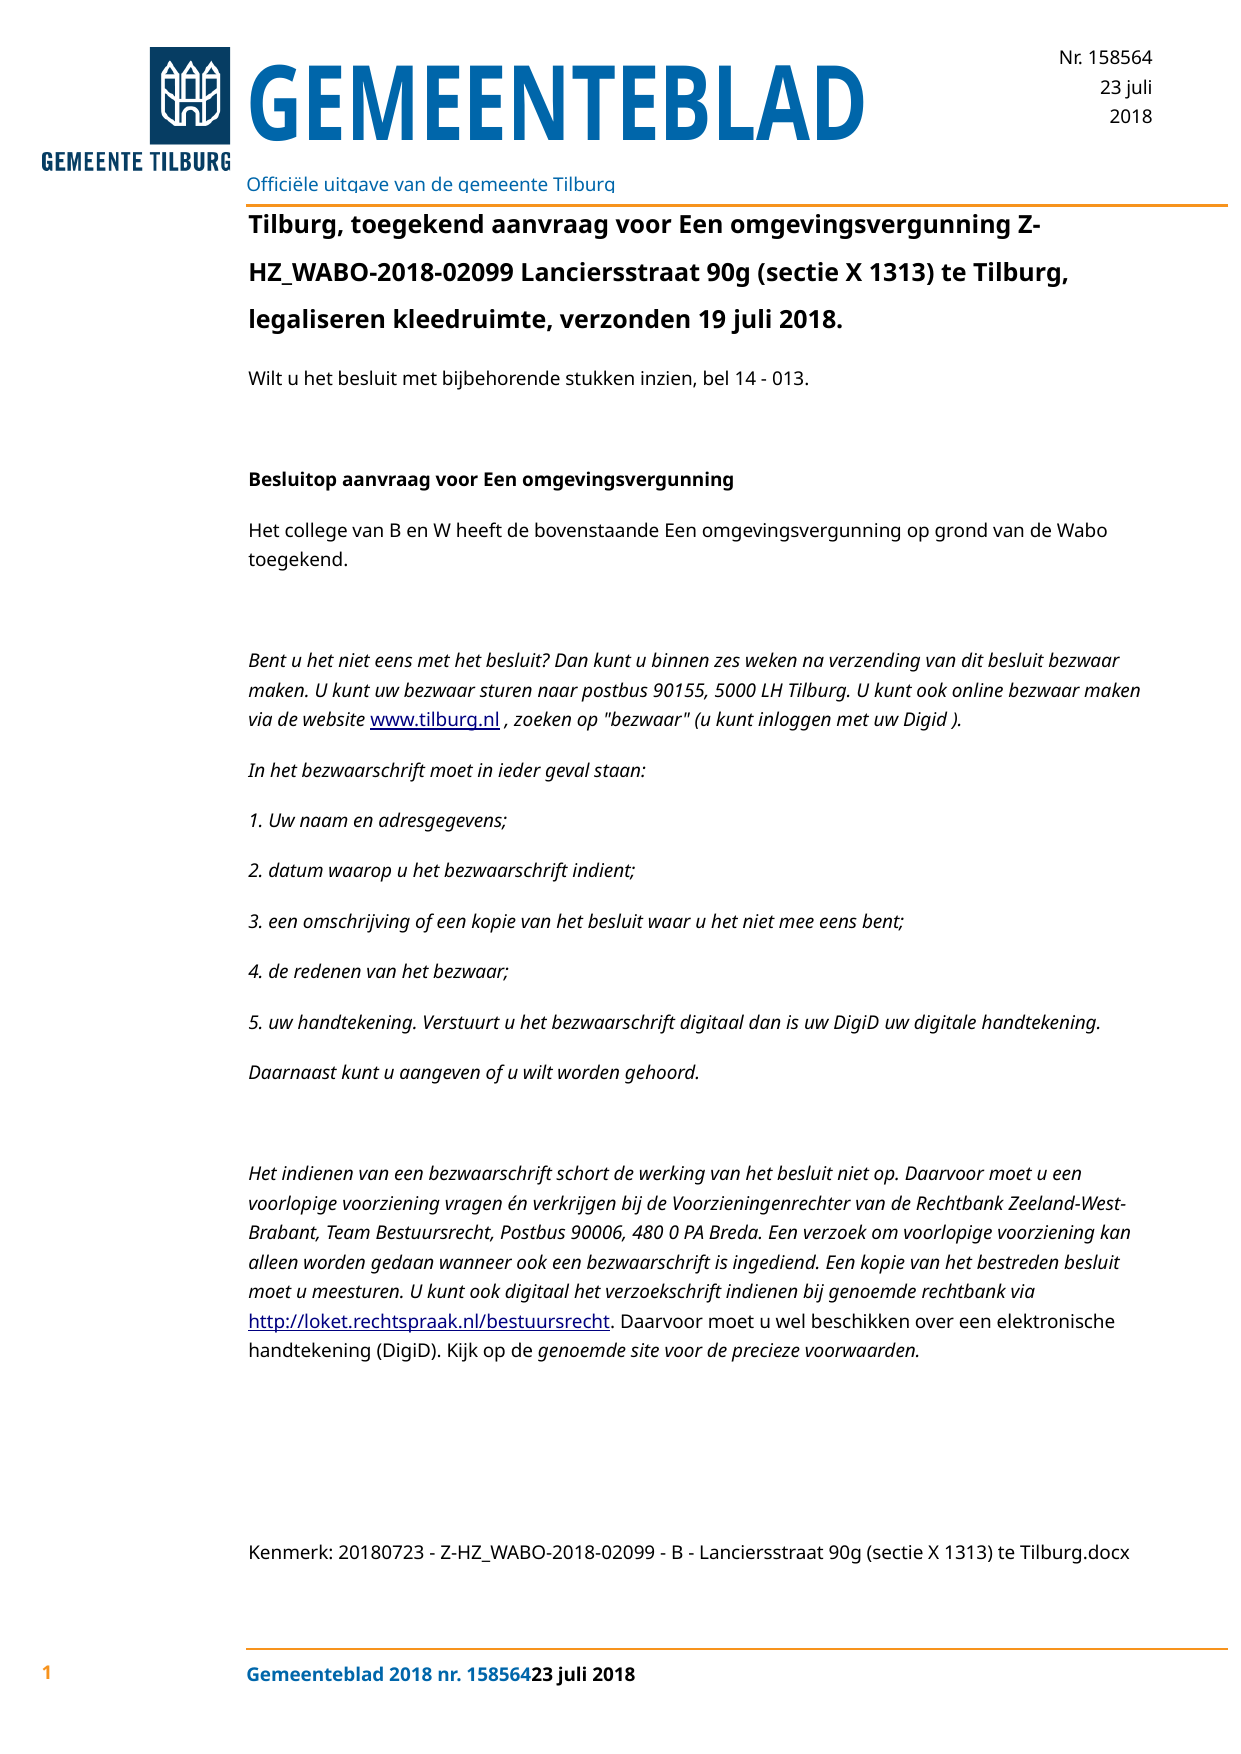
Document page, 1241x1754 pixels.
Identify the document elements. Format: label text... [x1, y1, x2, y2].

text Bent u het niet eens met het besluit? Dan kunt u binnen zes weken na verzending van dit besluit bezwaar maken. U kunt uw bezwaar sturen naar postbus 90155, 5000 LH Tilburg. U kunt ook online bezwaar maken via de website www.tilburg.nl , zoeken op "bezwaar" (u kunt inloggen met uw Digid ). [248, 647, 1152, 732]
text Het college van B en W heeft de bovenstaande Een omgevingsvergunning op grond van de Wabo toegekend. [248, 517, 1152, 572]
text 1. Uw naam en adresgegevens; [248, 807, 1152, 833]
text Het indienen van een bezwaarschrift schort de werking van het besluit niet op. Daarvoor moet u een voorlopige voorziening vragen én verkrijgen bij de Voorzieningenrechter van de Rechtbank Zeeland-West-Brabant, Team Bestuursrecht, Postbus 90006, 480 0 PA Breda. Een verzoek om voorlopige voorziening kan alleen worden gedaan wanneer ook een bezwaarschrift is ingediend. Een kopie van het bestreden besluit moet u meesturen. U kunt ook digitaal het verzoekschrift indienen bij genoemde rechtbank via http://loket.rechtspraak.nl/bestuursrecht. Daarvoor moet u wel beschikken over een elektronische handtekening (DigiD). Kijk op de genoemde site voor de precieze voorwaarden. [248, 1160, 1152, 1363]
picture [41, 47, 231, 172]
text Tilburg, toegekend aanvraag voor Een omgevingsvergunning Z-HZ_WABO-2018-02099 Lanciersstraat 90g (sectie X 1313) te Tilburg, legaliseren kleedruimte, verzonden 19 juli 2018. [248, 207, 1152, 336]
text 2. datum waarop u het bezwaarschrift indient; [248, 858, 1152, 883]
text Kenmerk: 20180723 - Z-HZ_WABO-2018-02099 - B - Lanciersstraat 90g (sectie X 1313) te Tilburg.docx [248, 1539, 1152, 1565]
text Besluitop aanvraag voor Een omgevingsvergunning [248, 466, 1152, 492]
text In het bezwaarschrift moet in ieder geval staan: [248, 757, 1152, 782]
text 3. een omschrijving of een kopie van het besluit waar u het niet mee eens bent; [248, 908, 1152, 934]
text 5. uw handtekening. Verstuurt u het bezwaarschrift digitaal dan is uw DigiD uw digitale handtekening. [248, 1009, 1152, 1034]
text Daarnaast kunt u aangeven of u wilt worden gehoord. [248, 1059, 1152, 1085]
text 4. de redenen van het bezwaar; [248, 958, 1152, 984]
text Wilt u het besluit met bijbehorende stukken inzien, bel 14 - 013. [248, 366, 1152, 391]
